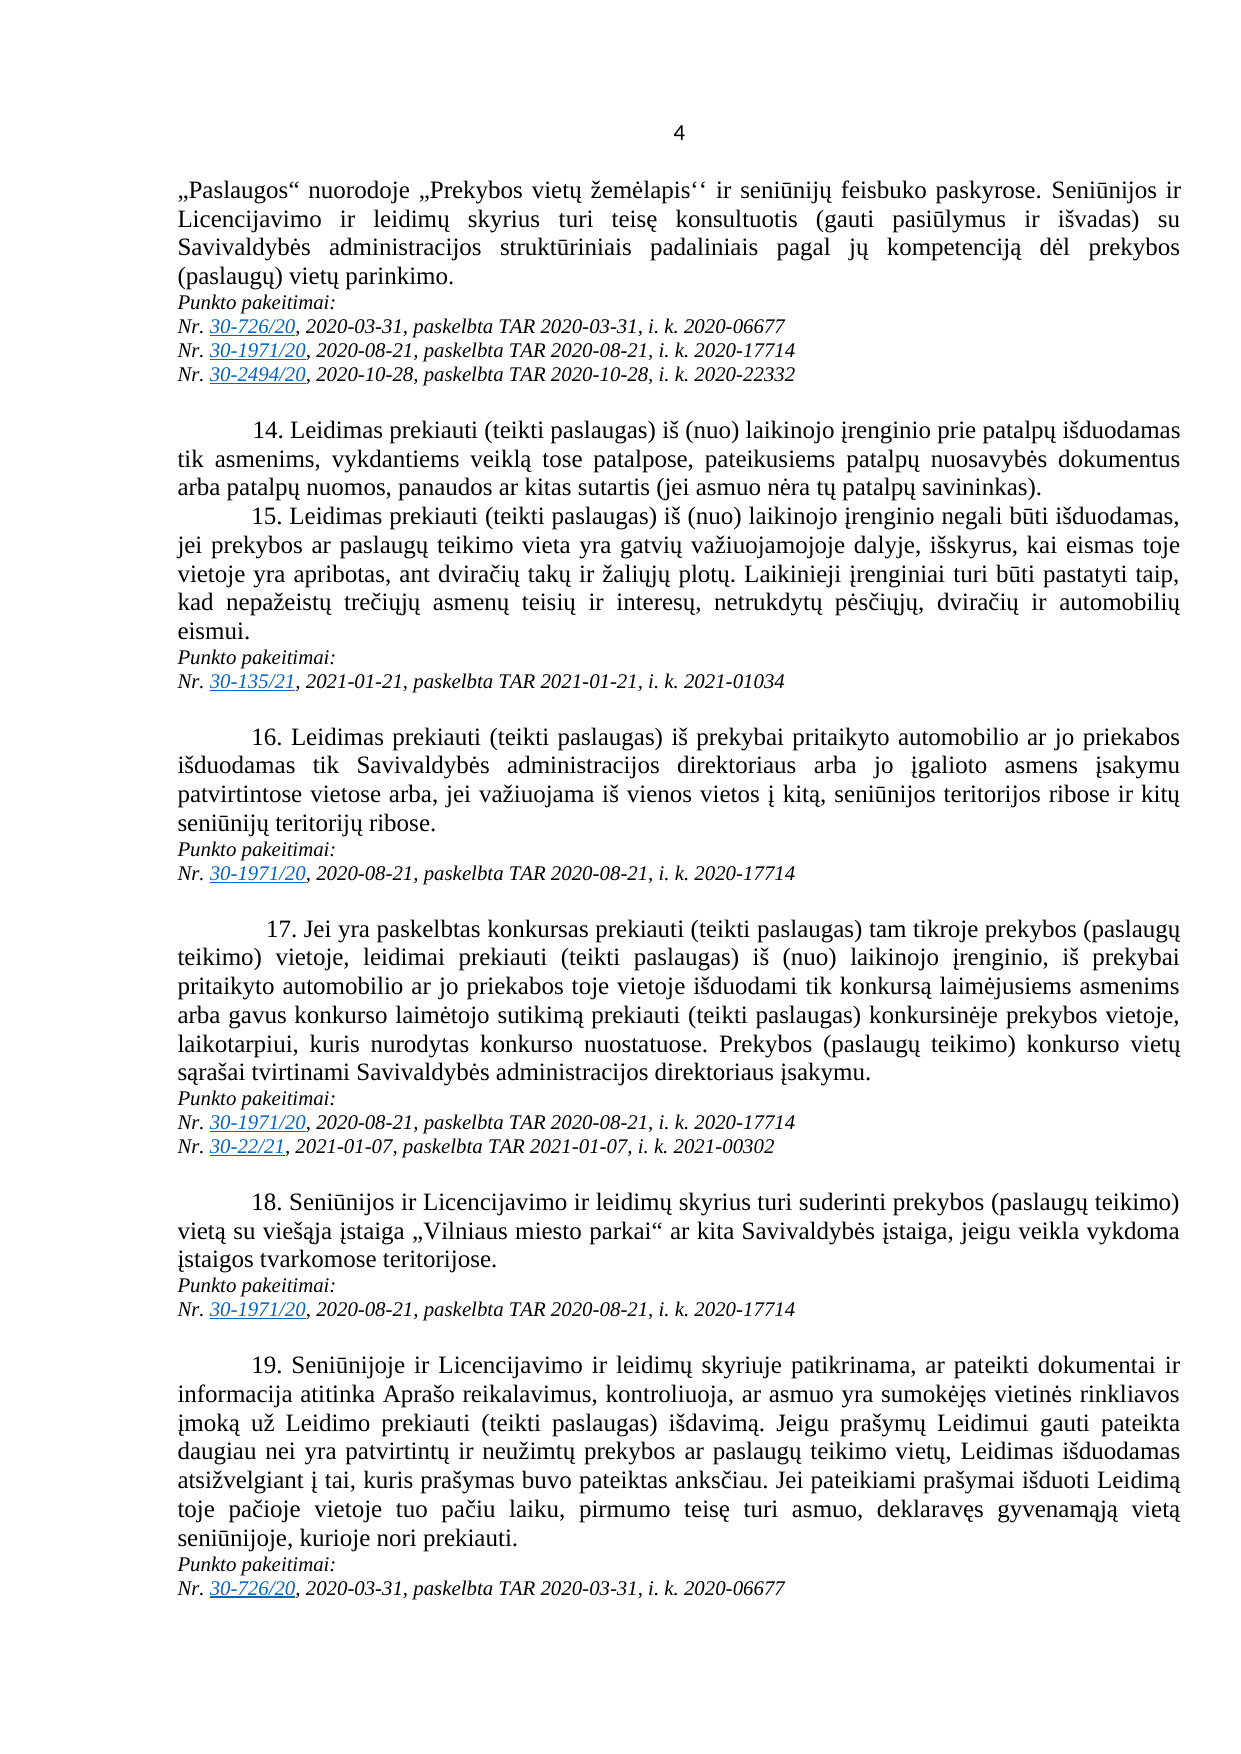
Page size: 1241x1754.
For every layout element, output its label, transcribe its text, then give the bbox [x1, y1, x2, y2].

text Nr. 30-1971/20, 2020-08-21, paskelbta TAR 2020-08-21, i. k. 2020-17714 [177, 1110, 1181, 1134]
text Punkto pakeitimai: [177, 837, 1181, 861]
text Nr. 30-135/21, 2021-01-21, paskelbta TAR 2021-01-21, i. k. 2021-01034 [177, 669, 1181, 693]
text Nr. 30-1971/20, 2020-08-21, paskelbta TAR 2020-08-21, i. k. 2020-17714 [177, 338, 1181, 362]
text Nr. 30-726/20, 2020-03-31, paskelbta TAR 2020-03-31, i. k. 2020-06677 [177, 1576, 1181, 1599]
text Nr. 30-22/21, 2021-01-07, paskelbta TAR 2021-01-07, i. k. 2021-00302 [177, 1134, 1181, 1158]
text Nr. 30-1971/20, 2020-08-21, paskelbta TAR 2020-08-21, i. k. 2020-17714 [177, 1297, 1181, 1321]
text 18. Seniūnijos ir Licencijavimo ir leidimų skyrius turi suderinti prekybos (paslaugų teikimo) vietą su viešąja įstaiga „Vilniaus miesto parkai“ ar kita Savivaldybės įstaiga, jeigu veikla vykdoma įstaigos tvarkomose teritorijose. [177, 1187, 1181, 1273]
text 17. Jei yra paskelbtas konkursas prekiauti (teikti paslaugas) tam tikroje prekybos (paslaugų teikimo) vietoje, leidimai prekiauti (teikti paslaugas) iš (nuo) laikinojo įrenginio, iš prekybai pritaikyto automobilio ar jo priekabos toje vietoje išduodami tik konkursą laimėjusiems asmenims arba gavus konkurso laimėtojo sutikimą prekiauti (teikti paslaugas) konkursinėje prekybos vietoje, laikotarpiui, kuris nurodytas konkurso nuostatuose. Prekybos (paslaugų teikimo) konkurso vietų sąrašai tvirtinami Savivaldybės administracijos direktoriaus įsakymu. [177, 914, 1181, 1086]
text Punkto pakeitimai: [177, 1273, 1181, 1297]
text Nr. 30-1971/20, 2020-08-21, paskelbta TAR 2020-08-21, i. k. 2020-17714 [177, 861, 1181, 885]
text 16. Leidimas prekiauti (teikti paslaugas) iš prekybai pritaikyto automobilio ar jo priekabos išduodamas tik Savivaldybės administracijos direktoriaus arba jo įgalioto asmens įsakymu patvirtintose vietose arba, jei važiuojama iš vienos vietos į kitą, seniūnijos teritorijos ribose ir kitų seniūnijų teritorijų ribose. [177, 722, 1181, 837]
text 15. Leidimas prekiauti (teikti paslaugas) iš (nuo) laikinojo įrenginio negali būti išduodamas, jei prekybos ar paslaugų teikimo vieta yra gatvių važiuojamojoje dalyje, išskyrus, kai eismas toje vietoje yra apribotas, ant dviračių takų ir žaliųjų plotų. Laikinieji įrenginiai turi būti pastatyti taip, kad nepažeistų trečiųjų asmenų teisių ir interesų, netrukdytų pėsčiųjų, dviračių ir automobilių eismui. [177, 501, 1181, 645]
text Punkto pakeitimai: [177, 290, 1181, 314]
text „Paslaugos“ nuorodoje „Prekybos vietų žemėlapis‘‘ ir seniūnijų feisbuko paskyrose. Seniūnijos ir Licencijavimo ir leidimų skyrius turi teisę konsultuotis (gauti pasiūlymus ir išvadas) su Savivaldybės administracijos struktūriniais padaliniais pagal jų kompetenciją dėl prekybos (paslaugų) vietų parinkimo. [177, 175, 1181, 290]
text Punkto pakeitimai: [177, 1551, 1181, 1576]
text 19. Seniūnijoje ir Licencijavimo ir leidimų skyriuje patikrinama, ar pateikti dokumentai ir informacija atitinka Aprašo reikalavimus, kontroliuoja, ar asmuo yra sumokėjęs vietinės rinkliavos įmoką už Leidimo prekiauti (teikti paslaugas) išdavimą. Jeigu prašymų Leidimui gauti pateikta daugiau nei yra patvirtintų ir neužimtų prekybos ar paslaugų teikimo vietų, Leidimas išduodamas atsižvelgiant į tai, kuris prašymas buvo pateiktas anksčiau. Jei pateikiami prašymai išduoti Leidimą toje pačioje vietoje tuo pačiu laiku, pirmumo teisę turi asmuo, deklaravęs gyvenamąją vietą seniūnijoje, kurioje nori prekiauti. [177, 1350, 1181, 1551]
text Nr. 30-2494/20, 2020-10-28, paskelbta TAR 2020-10-28, i. k. 2020-22332 [177, 362, 1181, 386]
text Nr. 30-726/20, 2020-03-31, paskelbta TAR 2020-03-31, i. k. 2020-06677 [177, 314, 1181, 338]
text Punkto pakeitimai: [177, 645, 1181, 669]
text 14. Leidimas prekiauti (teikti paslaugas) iš (nuo) laikinojo įrenginio prie patalpų išduodamas tik asmenims, vykdantiems veiklą tose patalpose, pateikusiems patalpų nuosavybės dokumentus arba patalpų nuomos, panaudos ar kitas sutartis (jei asmuo nėra tų patalpų savininkas). [177, 415, 1181, 501]
text Punkto pakeitimai: [177, 1086, 1181, 1110]
